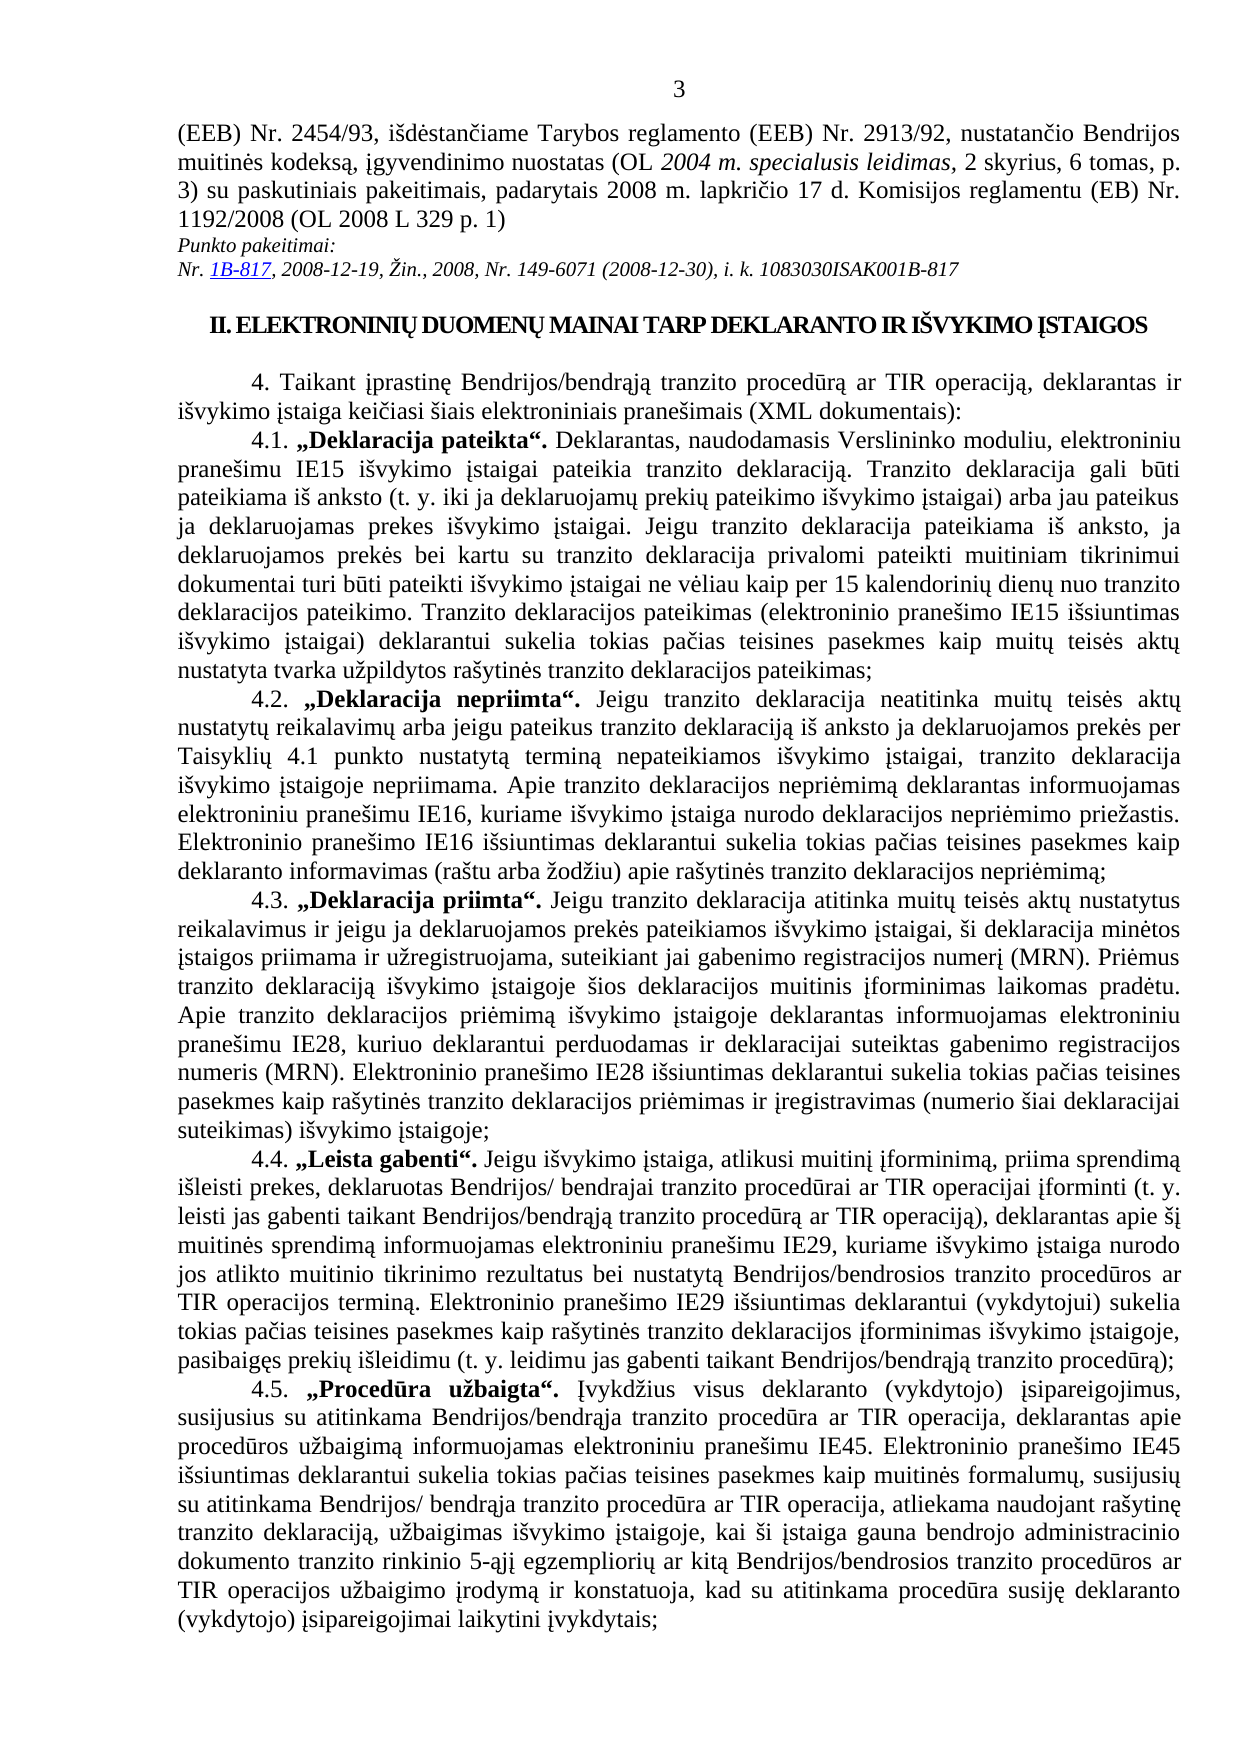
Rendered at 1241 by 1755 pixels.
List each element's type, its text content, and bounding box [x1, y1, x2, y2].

text 4.4. „Leista gabenti“. Jeigu išvykimo įstaiga, atlikusi muitinį įforminimą, priima sprendimą išleisti prekes, deklaruotas Bendrijos/ bendrajai tranzito procedūrai ar TIR operacijai įforminti (t. y. leisti jas gabenti taikant Bendrijos/bendrąją tranzito procedūrą ar TIR operaciją), deklarantas apie šį muitinės sprendimą informuojamas elektroniniu pranešimu IE29, kuriame išvykimo įstaiga nurodo jos atlikto muitinio tikrinimo rezultatus bei nustatytą Bendrijos/bendrosios tranzito procedūros ar TIR operacijos terminą. Elektroninio pranešimo IE29 išsiuntimas deklarantui (vykdytojui) sukelia tokias pačias teisines pasekmes kaip rašytinės tranzito deklaracijos įforminimas išvykimo įstaigoje, pasibaigęs prekių išleidimu (t. y. leidimu jas gabenti taikant Bendrijos/bendrąją tranzito procedūrą); [177, 1144, 1181, 1374]
text II. ELEKTRONINIŲ DUOMENŲ MAINAI TARP DEKLARANTO IR IŠVYKIMO ĮSTAIGOS [177, 310, 1181, 339]
text 4.2. „Deklaracija nepriimta“. Jeigu tranzito deklaracija neatitinka muitų teisės aktų nustatytų reikalavimų arba jeigu pateikus tranzito deklaraciją iš anksto ja deklaruojamos prekės per Taisyklių 4.1 punkto nustatytą terminą nepateikiamos išvykimo įstaigai, tranzito deklaracija išvykimo įstaigoje nepriimama. Apie tranzito deklaracijos nepriėmimą deklarantas informuojamas elektroniniu pranešimu IE16, kuriame išvykimo įstaiga nurodo deklaracijos nepriėmimo priežastis. Elektroninio pranešimo IE16 išsiuntimas deklarantui sukelia tokias pačias teisines pasekmes kaip deklaranto informavimas (raštu arba žodžiu) apie rašytinės tranzito deklaracijos nepriėmimą; [177, 684, 1181, 885]
text Punkto pakeitimai: [177, 233, 1181, 257]
text (EEB) Nr. 2454/93, išdėstančiame Tarybos reglamento (EEB) Nr. 2913/92, nustatančio Bendrijos muitinės kodeksą, įgyvendinimo nuostatas (OL 2004 m. specialusis leidimas, 2 skyrius, 6 tomas, p. 3) su paskutiniais pakeitimais, padarytais 2008 m. lapkričio 17 d. Komisijos reglamentu (EB) Nr. 1192/2008 (OL 2008 L 329 p. 1) [177, 118, 1181, 233]
text 4.1. „Deklaracija pateikta“. Deklarantas, naudodamasis Verslininko moduliu, elektroniniu pranešimu IE15 išvykimo įstaigai pateikia tranzito deklaraciją. Tranzito deklaracija gali būti pateikiama iš anksto (t. y. iki ja deklaruojamų prekių pateikimo išvykimo įstaigai) arba jau pateikus ja deklaruojamas prekes išvykimo įstaigai. Jeigu tranzito deklaracija pateikiama iš anksto, ja deklaruojamos prekės bei kartu su tranzito deklaracija privalomi pateikti muitiniam tikrinimui dokumentai turi būti pateikti išvykimo įstaigai ne vėliau kaip per 15 kalendorinių dienų nuo tranzito deklaracijos pateikimo. Tranzito deklaracijos pateikimas (elektroninio pranešimo IE15 išsiuntimas išvykimo įstaigai) deklarantui sukelia tokias pačias teisines pasekmes kaip muitų teisės aktų nustatyta tvarka užpildytos rašytinės tranzito deklaracijos pateikimas; [177, 425, 1181, 684]
text 4.5. „Procedūra užbaigta“. Įvykdžius visus deklaranto (vykdytojo) įsipareigojimus, susijusius su atitinkama Bendrijos/bendrąja tranzito procedūra ar TIR operacija, deklarantas apie procedūros užbaigimą informuojamas elektroniniu pranešimu IE45. Elektroninio pranešimo IE45 išsiuntimas deklarantui sukelia tokias pačias teisines pasekmes kaip muitinės formalumų, susijusių su atitinkama Bendrijos/ bendrąja tranzito procedūra ar TIR operacija, atliekama naudojant rašytinę tranzito deklaraciją, užbaigimas išvykimo įstaigoje, kai ši įstaiga gauna bendrojo administracinio dokumento tranzito rinkinio 5-ąjį egzempliorių ar kitą Bendrijos/bendrosios tranzito procedūros ar TIR operacijos užbaigimo įrodymą ir konstatuoja, kad su atitinkama procedūra susiję deklaranto (vykdytojo) įsipareigojimai laikytini įvykdytais; [177, 1374, 1181, 1632]
text 4.3. „Deklaracija priimta“. Jeigu tranzito deklaracija atitinka muitų teisės aktų nustatytus reikalavimus ir jeigu ja deklaruojamos prekės pateikiamos išvykimo įstaigai, ši deklaracija minėtos įstaigos priimama ir užregistruojama, suteikiant jai gabenimo registracijos numerį (MRN). Priėmus tranzito deklaraciją išvykimo įstaigoje šios deklaracijos muitinis įforminimas laikomas pradėtu. Apie tranzito deklaracijos priėmimą išvykimo įstaigoje deklarantas informuojamas elektroniniu pranešimu IE28, kuriuo deklarantui perduodamas ir deklaracijai suteiktas gabenimo registracijos numeris (MRN). Elektroninio pranešimo IE28 išsiuntimas deklarantui sukelia tokias pačias teisines pasekmes kaip rašytinės tranzito deklaracijos priėmimas ir įregistravimas (numerio šiai deklaracijai suteikimas) išvykimo įstaigoje; [177, 885, 1181, 1144]
text 4. Taikant įprastinę Bendrijos/bendrąją tranzito procedūrą ar TIR operaciją, deklarantas ir išvykimo įstaiga keičiasi šiais elektroniniais pranešimais (XML dokumentais): [177, 367, 1181, 425]
text Nr. 1B-817, 2008-12-19, Žin., 2008, Nr. 149-6071 (2008-12-30), i. k. 1083030ISAK001B-817 [177, 257, 1181, 281]
